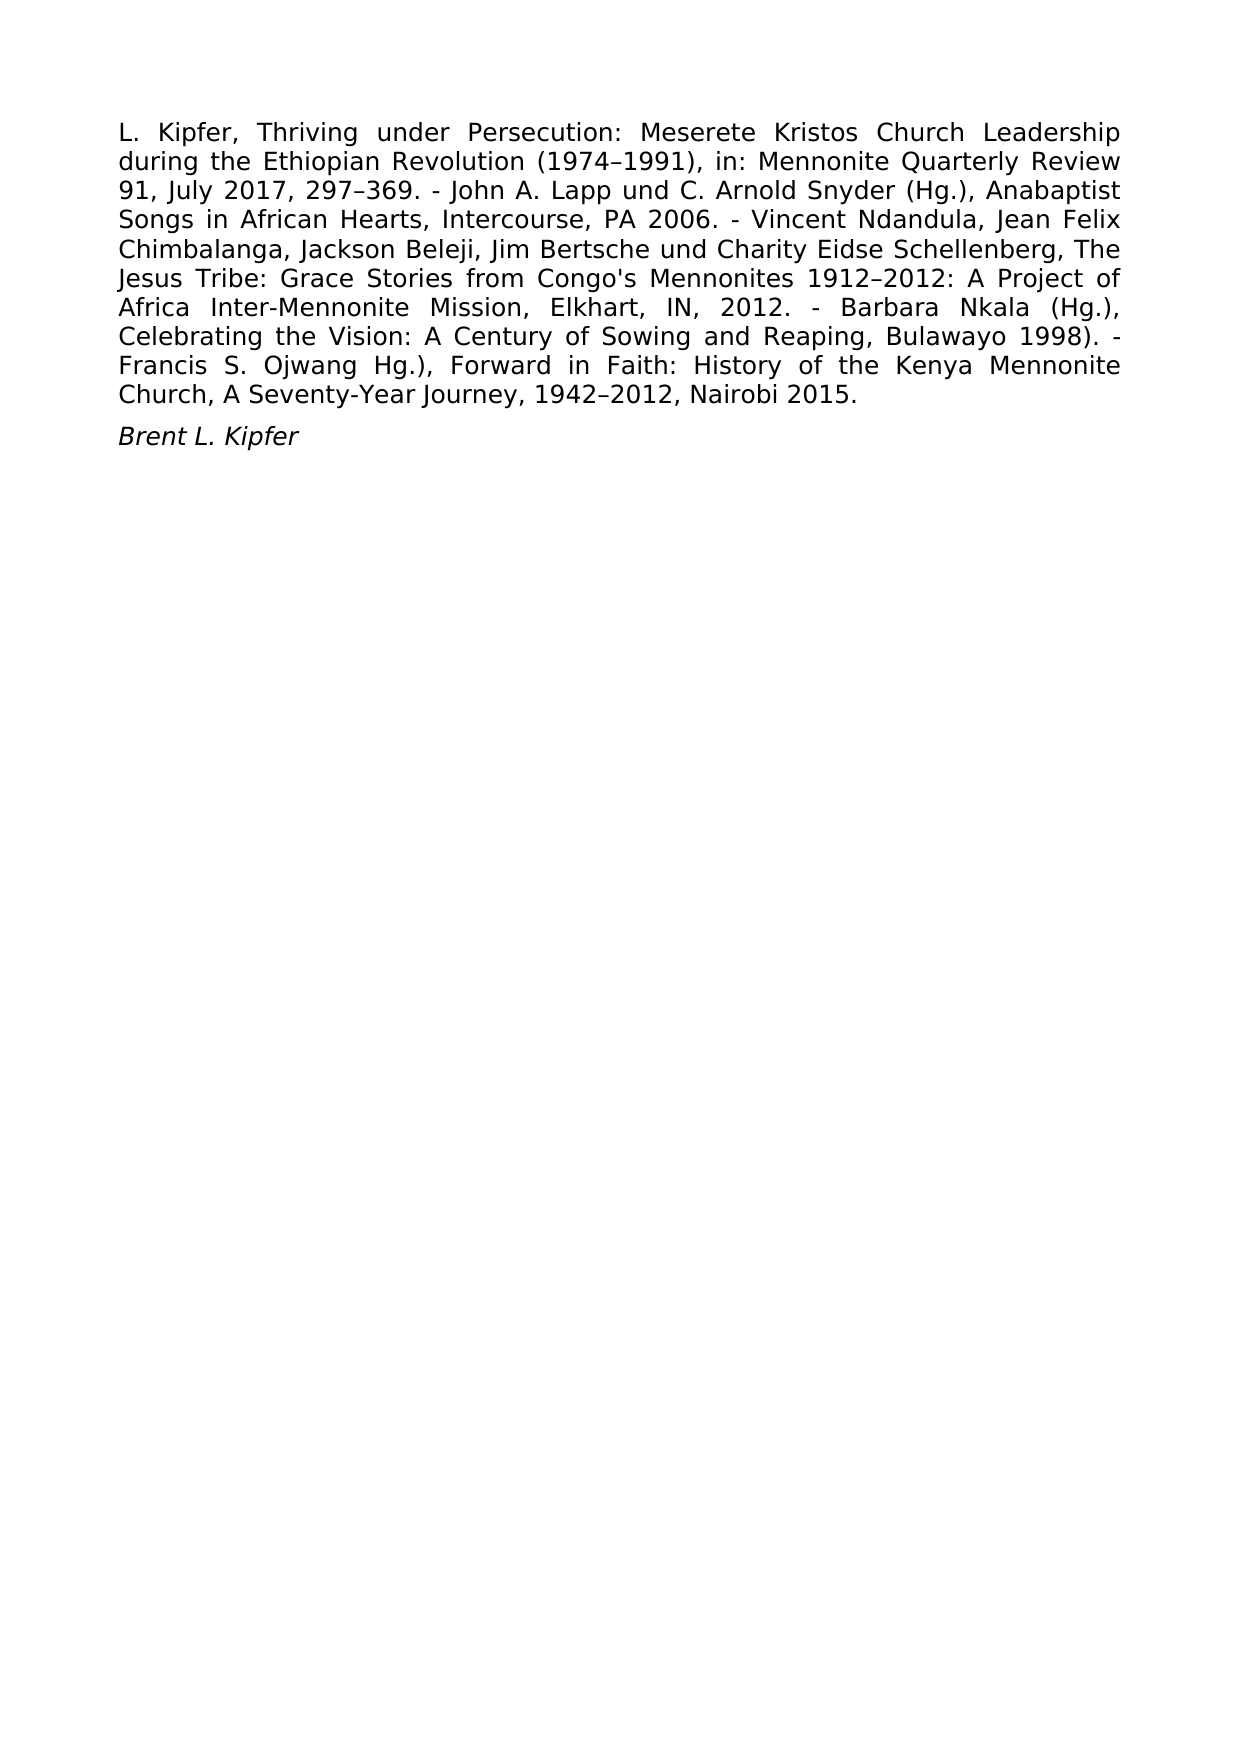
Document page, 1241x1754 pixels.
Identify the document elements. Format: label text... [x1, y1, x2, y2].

text Brent L. Kipfer [118, 422, 1122, 451]
text L. Kipfer, Thriving under Persecution: Meserete Kristos Church Leadership during the Ethiopian Revolution (1974–1991), in: Mennonite Quarterly Review 91, July 2017, 297–369. - John A. Lapp und C. Arnold Snyder (Hg.), Anabaptist Songs in African Hearts, Intercourse, PA 2006. - Vincent Ndandula, Jean Felix Chimbalanga, Jackson Beleji, Jim Bertsche und Charity Eidse Schellenberg, The Jesus Tribe: Grace Stories from Congo's Mennonites 1912–2012: A Project of Africa Inter-Mennonite Mission, Elkhart, IN, 2012. - Barbara Nkala (Hg.), Celebrating the Vision: A Century of Sowing and Reaping, Bulawayo 1998). - Francis S. Ojwang Hg.), Forward in Faith: History of the Kenya Mennonite Church, A Seventy-Year Journey, 1942–2012, Nairobi 2015. [118, 118, 1122, 410]
